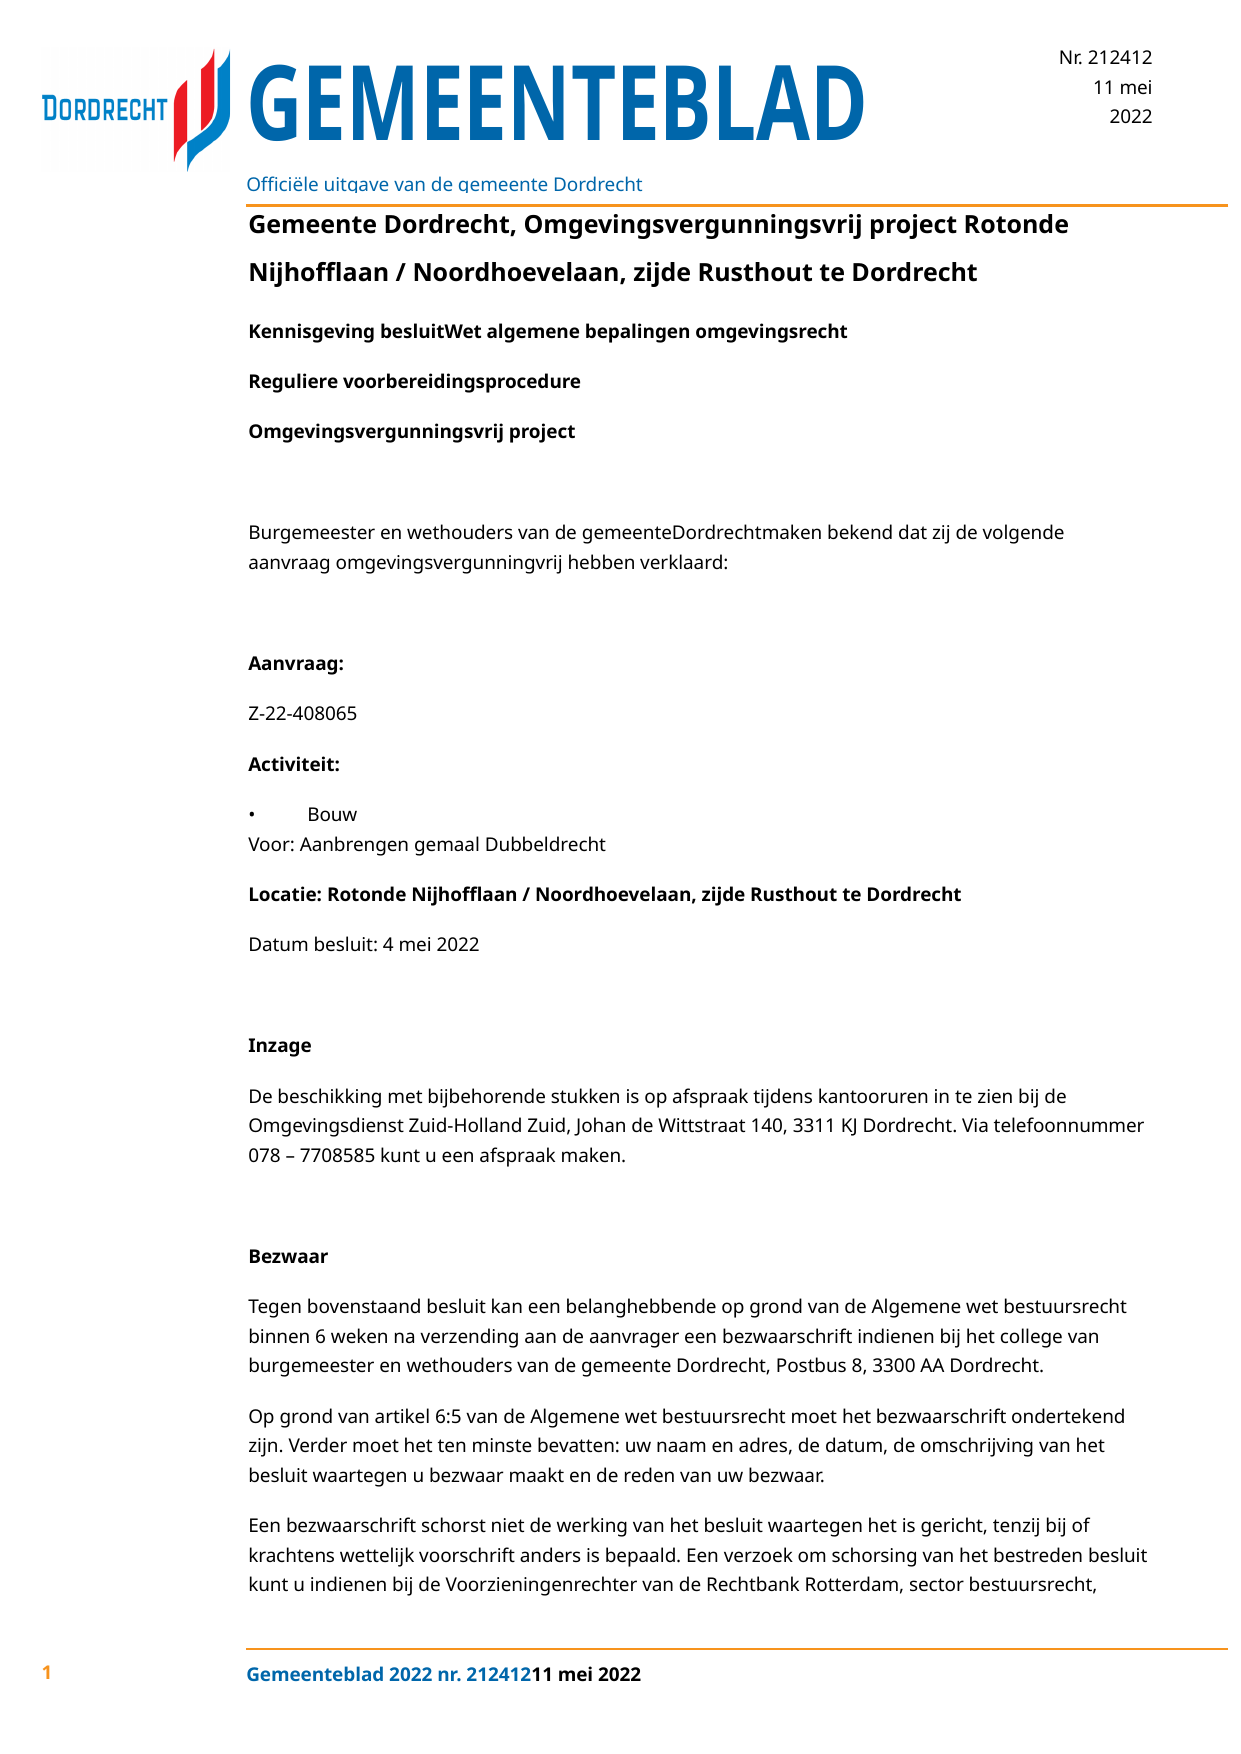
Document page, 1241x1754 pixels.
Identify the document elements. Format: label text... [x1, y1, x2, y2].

text Tegen bovenstaand besluit kan een belanghebbende op grond van de Algemene wet bestuursrecht binnen 6 weken na verzending aan de aanvrager een bezwaarschrift indienen bij het college van burgemeester en wethouders van de gemeente Dordrecht, Postbus 8, 3300 AA Dordrecht. [248, 1293, 1152, 1378]
picture [41, 47, 231, 172]
text Burgemeester en wethouders van de gemeenteDordrechtmaken bekend dat zij de volgende aanvraag omgevingsvergunningvrij hebben verklaard: [248, 519, 1152, 575]
text Inzage [248, 1032, 1152, 1058]
text Locatie: Rotonde Nijhofflaan / Noordhoevelaan, zijde Rusthout te Dordrecht [248, 881, 1152, 907]
text Omgevingsvergunningsvrij project [248, 419, 1152, 444]
text Reguliere voorbereidingsprocedure [248, 368, 1152, 394]
text Kennisgeving besluitWet algemene bepalingen omgevingsrecht [248, 318, 1152, 344]
text Op grond van artikel 6:5 van de Algemene wet bestuursrecht moet het bezwaarschrift ondertekend zijn. Verder moet het ten minste bevatten: uw naam en adres, de datum, de omschrijving van het besluit waartegen u bezwaar maakt en de reden van uw bezwaar. [248, 1403, 1152, 1488]
text Voor: Aanbrengen gemaal Dubbeldrecht [248, 831, 1152, 857]
text Aanvraag: [248, 650, 1152, 676]
text Gemeente Dordrecht, Omgevingsvergunningsvrij project Rotonde Nijhofflaan / Noordhoevelaan, zijde Rusthout te Dordrecht [248, 207, 1152, 288]
list Bouw [248, 801, 1152, 827]
text Datum besluit: 4 mei 2022 [248, 932, 1152, 957]
text De beschikking met bijbehorende stukken is op afspraak tijdens kantooruren in te zien bij de Omgevingsdienst Zuid-Holland Zuid, Johan de Wittstraat 140, 3311 KJ Dordrecht. Via telefoonnummer 078 – 7708585 kunt u een afspraak maken. [248, 1083, 1152, 1168]
text Een bezwaarschrift schorst niet de werking van het besluit waartegen het is gericht, tenzij bij of krachtens wettelijk voorschrift anders is bepaald. Een verzoek om schorsing van het bestreden besluit kunt u indienen bij de Voorzieningenrechter van de Rechtbank Rotterdam, sector bestuursrecht, [248, 1512, 1152, 1597]
text Z-22-408065 [248, 700, 1152, 726]
text Bezwaar [248, 1243, 1152, 1269]
text Activiteit: [248, 751, 1152, 777]
